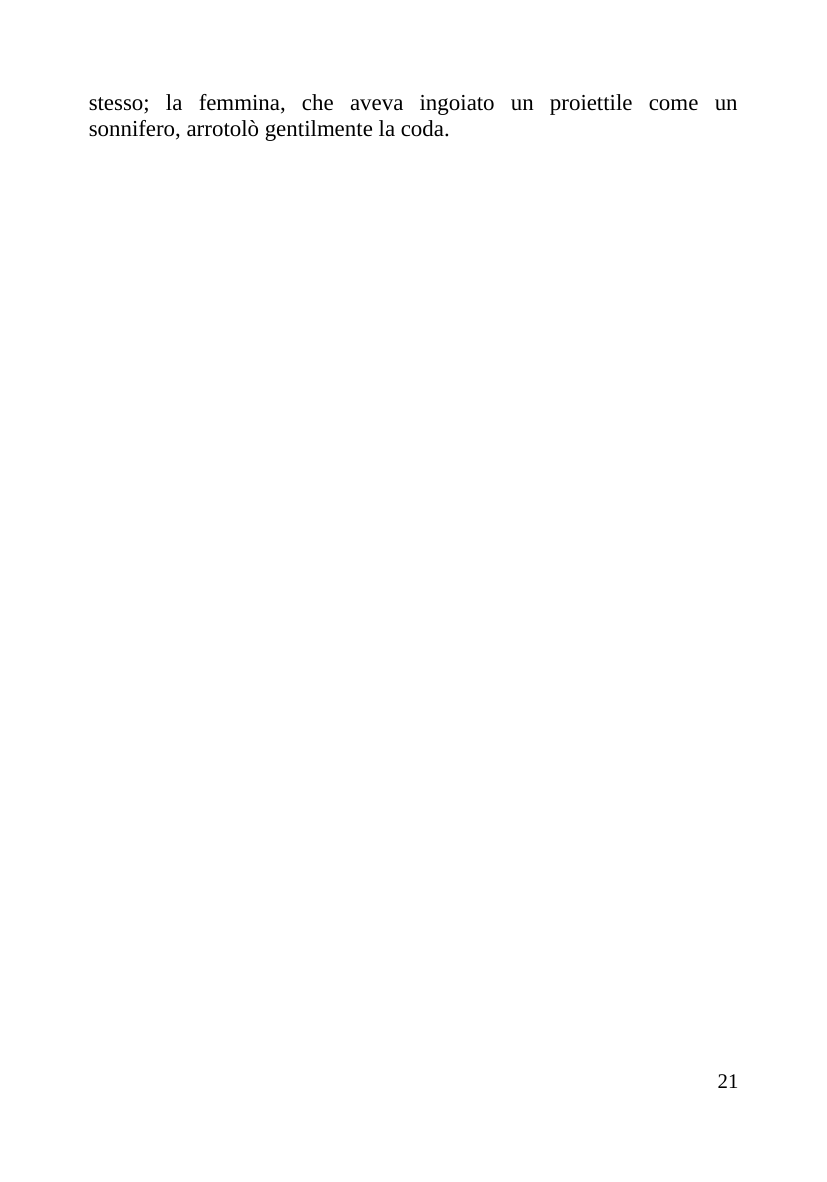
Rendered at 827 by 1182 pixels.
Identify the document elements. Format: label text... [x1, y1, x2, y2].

text stesso; la femmina, che aveva ingoiato un proiettile come un sonnifero, arrotolò gentilmente la coda. [88, 88, 738, 141]
